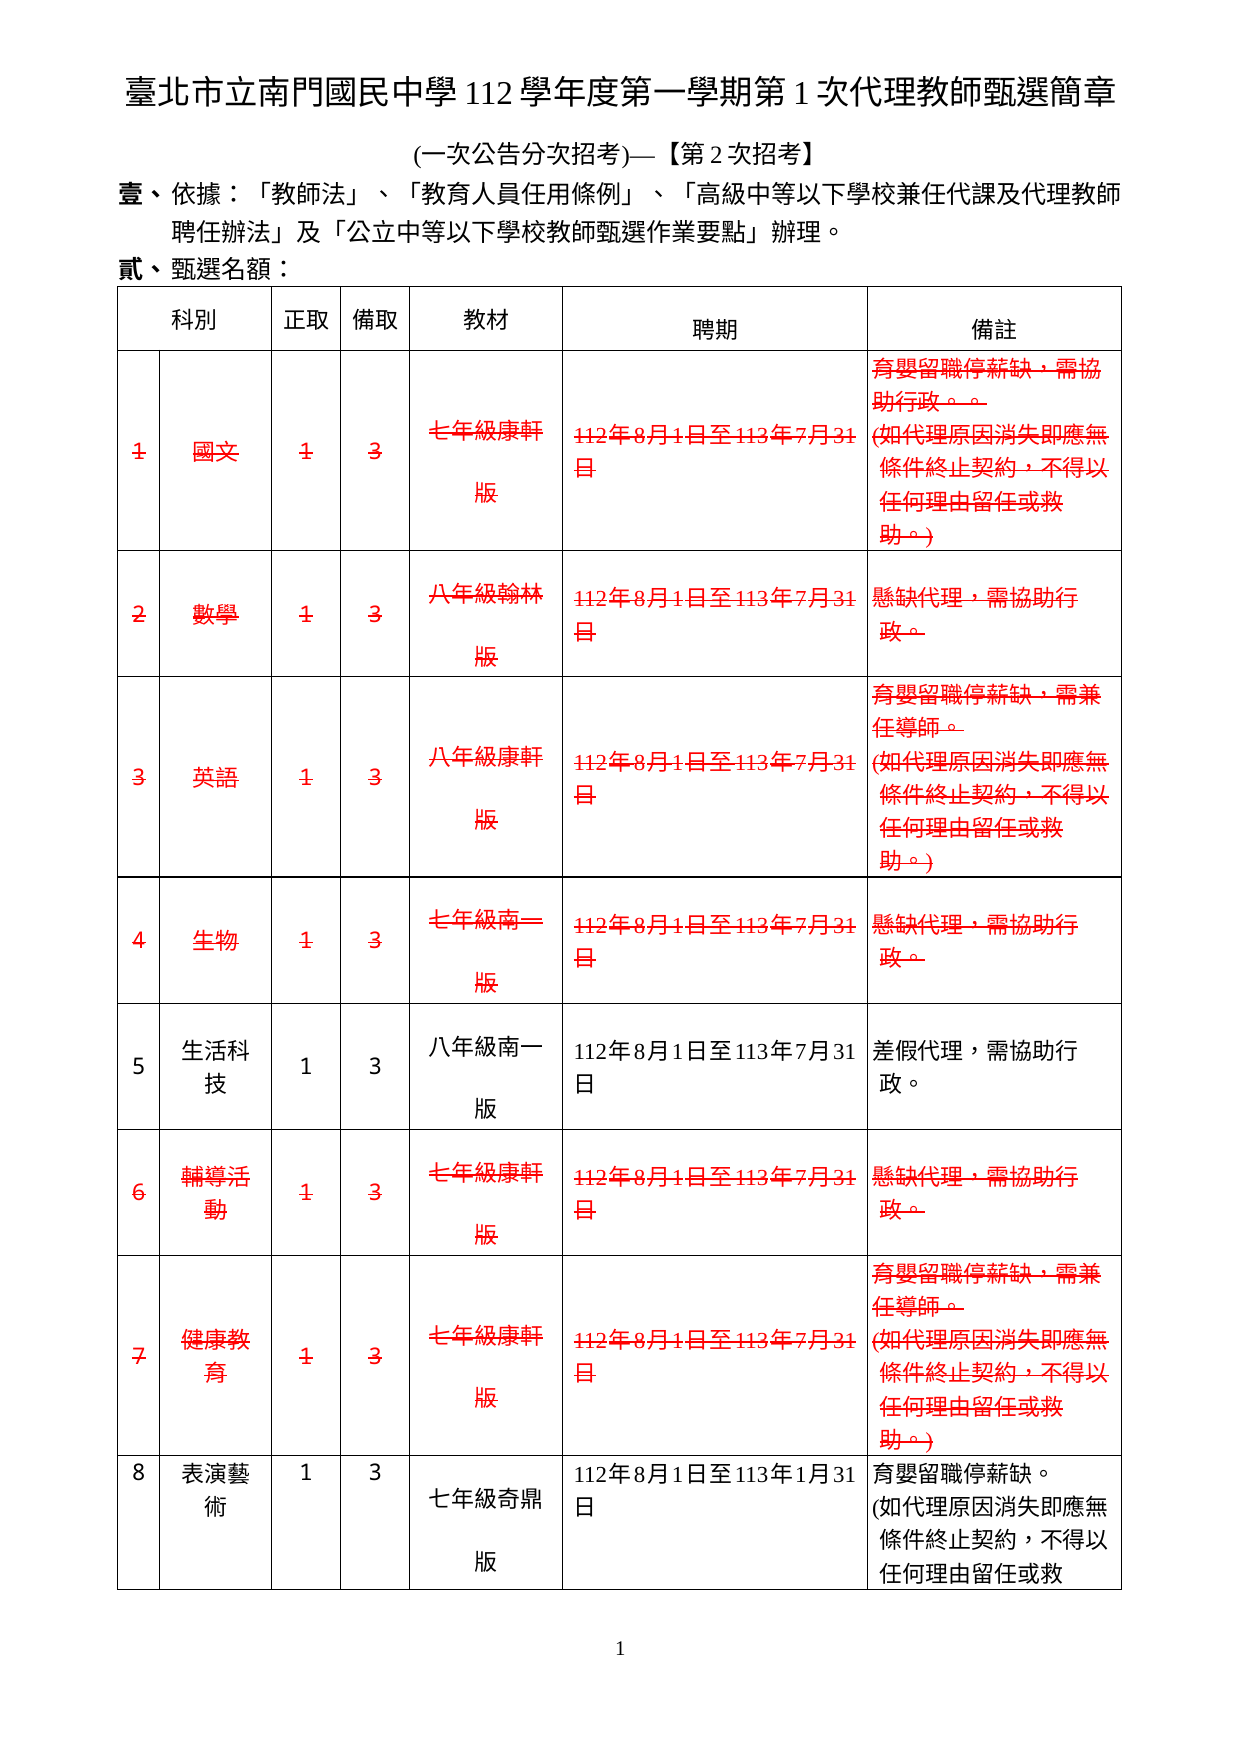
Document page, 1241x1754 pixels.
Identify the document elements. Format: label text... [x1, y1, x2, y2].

table_cell 七年級康軒版 [410, 1130, 562, 1254]
table_cell 差假代理，需協助行政。 [868, 1004, 1121, 1128]
table_cell 八年級康軒版 [410, 677, 562, 876]
table_cell 懸缺代理，需協助行政。 [868, 1130, 1121, 1254]
table_cell 七年級奇鼎版 [410, 1456, 562, 1589]
table_header 備取 [341, 287, 409, 349]
table_cell 112年8月1日至113年7月31日 [563, 1004, 867, 1128]
table_cell 國文 [160, 351, 271, 550]
table_cell 8 [118, 1456, 159, 1589]
table_cell 八年級南一版 [410, 1004, 562, 1128]
table_cell 3 [341, 878, 409, 1002]
table_cell 6 [118, 1130, 159, 1254]
text 臺北市立南門國民中學112學年度第一學期第1次代理教師甄選簡章 [118, 48, 1122, 111]
table_cell 112年8月1日至113年7月31日 [563, 551, 867, 676]
table_cell 育嬰留職停薪缺，需兼任導師。 (如代理原因消失即應無條件終止契約，不得以任何理由留任或救助。) [868, 677, 1121, 876]
table_cell 1 [272, 677, 340, 876]
table_cell 3 [118, 677, 159, 876]
table_header 備註 [868, 287, 1121, 349]
table_cell 3 [341, 1456, 409, 1589]
table_cell 112年8月1日至113年7月31日 [563, 1256, 867, 1455]
table_cell 5 [118, 1004, 159, 1128]
table_cell 1 [272, 1256, 340, 1455]
table_cell 數學 [160, 551, 271, 676]
table_cell 112年8月1日至113年7月31日 [563, 677, 867, 876]
list 甄選名額： [118, 248, 1122, 286]
list 依據：「教師法」、「教育人員任用條例」、「高級中等以下學校兼任代課及代理教師聘任辦法」及「公立中等以下學校教師甄選作業要點」辦理。 [118, 173, 1122, 248]
table_cell 生活科技 [160, 1004, 271, 1128]
table_cell 1 [272, 1456, 340, 1589]
table_cell 3 [341, 1256, 409, 1455]
table_header 科別 [118, 287, 271, 349]
table_cell 表演藝術 [160, 1456, 271, 1589]
table_cell 輔導活動 [160, 1130, 271, 1254]
table_cell 2 [118, 551, 159, 676]
table_cell 3 [341, 1004, 409, 1128]
table_cell 1 [272, 1004, 340, 1128]
table_header 教材 [410, 287, 562, 349]
table_cell 1 [272, 351, 340, 550]
table_header 聘期 [563, 287, 867, 349]
table_cell 1 [118, 351, 159, 550]
table_cell 健康教育 [160, 1256, 271, 1455]
table_cell 育嬰留職停薪缺，需兼任導師。 (如代理原因消失即應無條件終止契約，不得以任何理由留任或救助。) [868, 1256, 1121, 1455]
table_cell 英語 [160, 677, 271, 876]
table_cell 懸缺代理，需協助行政。 [868, 551, 1121, 676]
table_cell 1 [272, 1130, 340, 1254]
table_cell 112年8月1日至113年7月31日 [563, 878, 867, 1002]
table_cell 3 [341, 551, 409, 676]
table_cell 懸缺代理，需協助行政。 [868, 878, 1121, 1002]
table_cell 育嬰留職停薪缺，需協助行政。。 (如代理原因消失即應無條件終止契約，不得以任何理由留任或救助。) [868, 351, 1121, 550]
table_cell 112年8月1日至113年7月31日 [563, 351, 867, 550]
table_cell 7 [118, 1256, 159, 1455]
table_cell 1 [272, 878, 340, 1002]
text (一次公告分次招考)—【第2次招考】 [118, 111, 1122, 173]
table_cell 3 [341, 677, 409, 876]
table_cell 112年8月1日至113年1月31日 [563, 1456, 867, 1589]
table_cell 4 [118, 878, 159, 1002]
table_cell 七年級康軒版 [410, 1256, 562, 1455]
table_header 正取 [272, 287, 340, 349]
table_cell 3 [341, 1130, 409, 1254]
table_cell 七年級南一版 [410, 878, 562, 1002]
table_cell 育嬰留職停薪缺。 (如代理原因消失即應無條件終止契約，不得以任何理由留任或救 [868, 1456, 1121, 1589]
table_cell 3 [341, 351, 409, 550]
table_cell 八年級翰林版 [410, 551, 562, 676]
table_cell 112年8月1日至113年7月31日 [563, 1130, 867, 1254]
table_cell 生物 [160, 878, 271, 1002]
table_cell 1 [272, 551, 340, 676]
table_cell 七年級康軒版 [410, 351, 562, 550]
